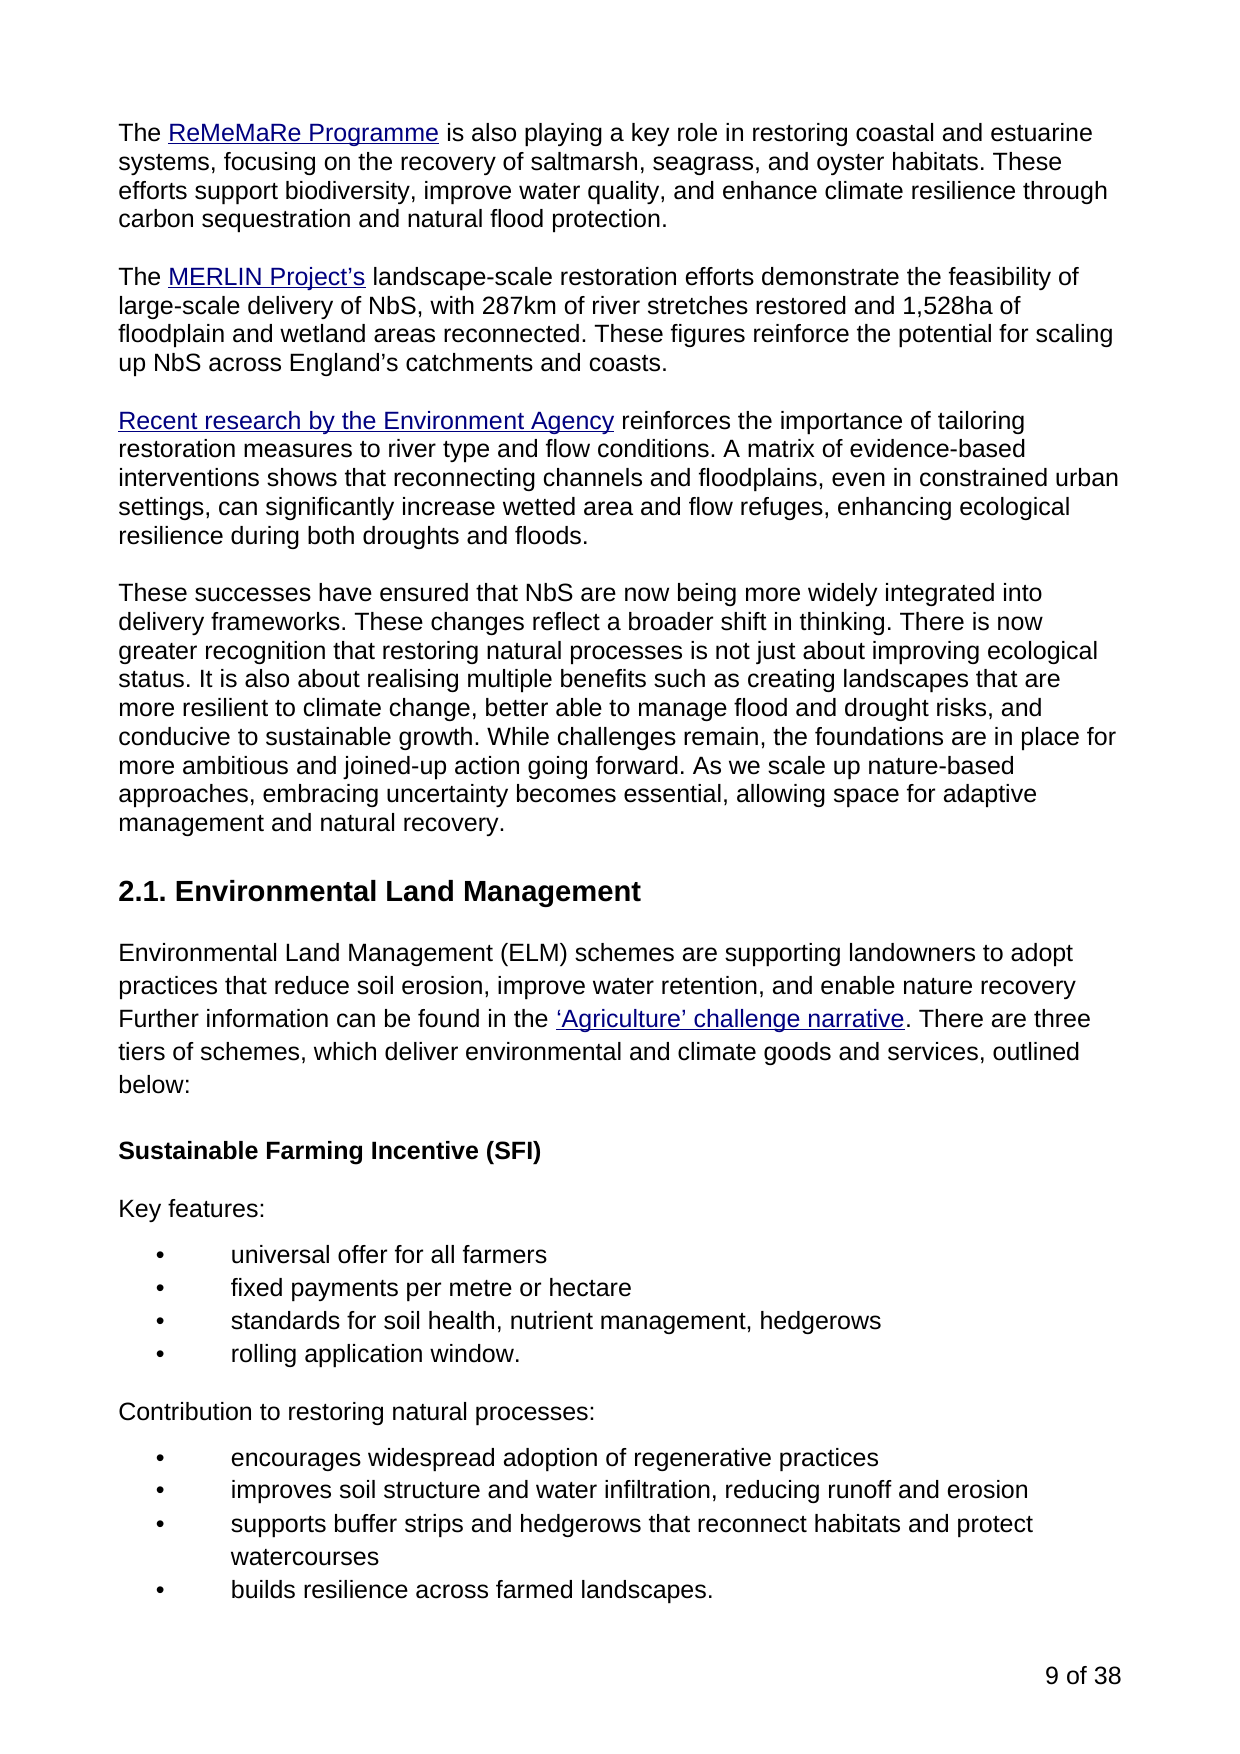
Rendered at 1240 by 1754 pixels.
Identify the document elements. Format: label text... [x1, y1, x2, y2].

list supports buffer strips and hedgerows that reconnect habitats and protect watercourses [156, 1508, 1121, 1570]
list rolling application window. [156, 1339, 1121, 1368]
list standards for soil health, nutrient management, hedgerows [156, 1306, 1121, 1335]
text The ReMeMaRe Programme is also playing a key role in restoring coastal and estuarine systems, focusing on the recovery of saltmarsh, seagrass, and oyster habitats. These efforts support biodiversity, improve water quality, and enhance climate resilience through carbon sequestration and natural flood protection. [118, 118, 1121, 233]
text Contribution to restoring natural processes: [118, 1397, 1121, 1426]
list encourages widespread adoption of regenerative practices [156, 1442, 1121, 1471]
text Key features: [118, 1194, 1121, 1223]
text The MERLIN Project’s landscape-scale restoration efforts demonstrate the feasibility of large-scale delivery of NbS, with 287km of river stretches restored and 1,528ha of floodplain and wetland areas reconnected. These figures reinforce the potential for scaling up NbS across England’s catchments and coasts. [118, 262, 1121, 377]
list universal offer for all farmers [156, 1240, 1121, 1269]
subtitle 2.1. Environmental Land Management [118, 874, 1121, 908]
text Recent research by the Environment Agency reinforces the importance of tailoring restoration measures to river type and flow conditions. A matrix of evidence-based interventions shows that reconnecting channels and floodplains, even in constrained urban settings, can significantly increase wetted area and flow refuges, enhancing ecological resilience during both droughts and floods. [118, 406, 1121, 549]
list fixed payments per metre or hectare [156, 1273, 1121, 1302]
subtitle Sustainable Farming Incentive (SFI) [118, 1136, 1121, 1165]
list builds resilience across farmed landscapes. [156, 1574, 1121, 1603]
text Environmental Land Management (ELM) schemes are supporting landowners to adopt practices that reduce soil erosion, improve water retention, and enable nature recovery Further information can be found in the ‘Agriculture’ challenge narrative. There are three tiers of schemes, which deliver environmental and climate goods and services, outlined below​: [118, 938, 1121, 1099]
list improves soil structure and water infiltration, reducing runoff and erosion [156, 1476, 1121, 1504]
text These successes have ensured that NbS are now being more widely integrated into delivery frameworks. These changes reflect a broader shift in thinking. There is now greater recognition that restoring natural processes is not just about improving ecological status. It is also about realising multiple benefits such as creating landscapes that are more resilient to climate change, better able to manage flood and drought risks, and conducive to sustainable growth. While challenges remain, the foundations are in place for more ambitious and joined-up action going forward. As we scale up nature-based approaches, embracing uncertainty becomes essential, allowing space for adaptive management and natural recovery. [118, 578, 1121, 837]
